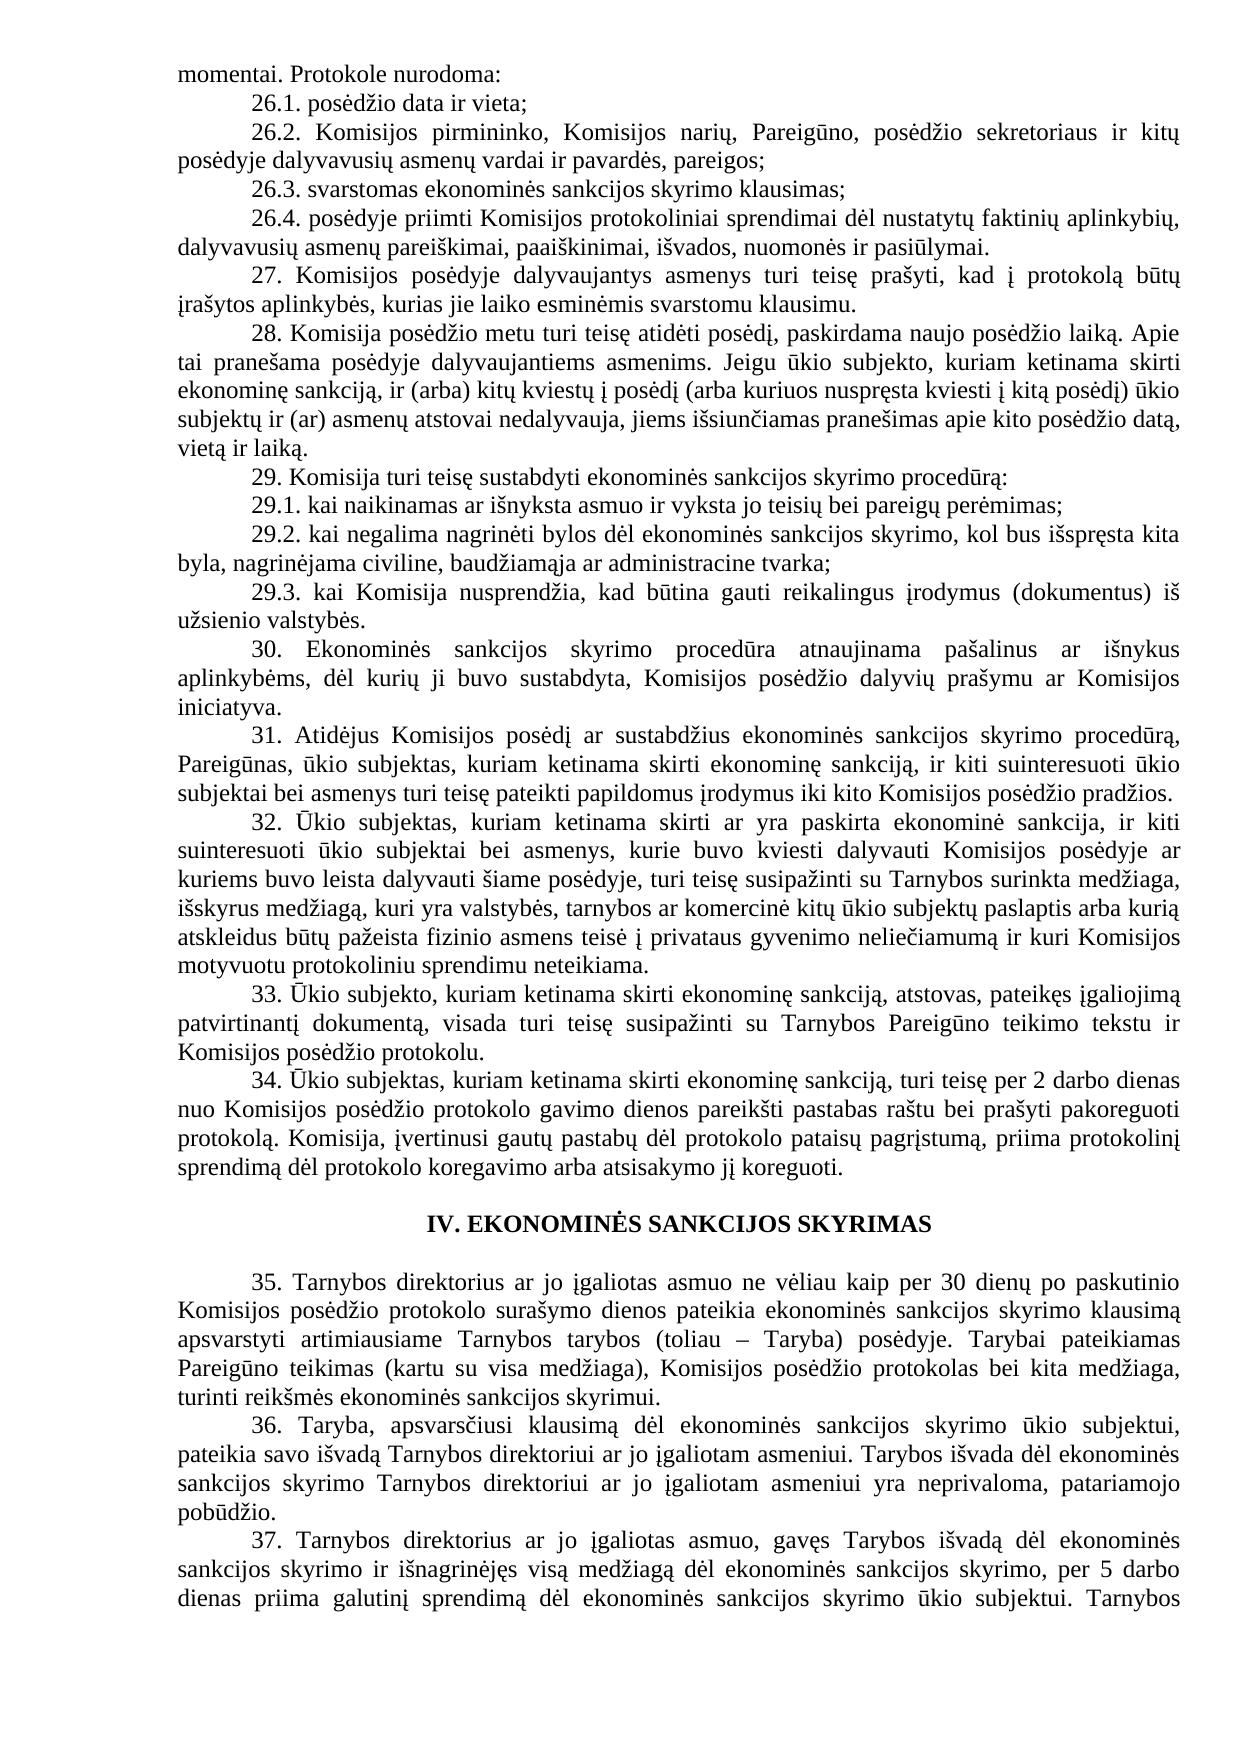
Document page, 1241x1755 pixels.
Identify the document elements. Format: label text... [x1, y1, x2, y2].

text 28. Komisija posėdžio metu turi teisę atidėti posėdį, paskirdama naujo posėdžio laiką. Apie tai pranešama posėdyje dalyvaujantiems asmenims. Jeigu ūkio subjekto, kuriam ketinama skirti ekonominę sankciją, ir (arba) kitų kviestų į posėdį (arba kuriuos nuspręsta kviesti į kitą posėdį) ūkio subjektų ir (ar) asmenų atstovai nedalyvauja, jiems išsiunčiamas pranešimas apie kito posėdžio datą, vietą ir laiką. [177, 318, 1181, 462]
text 30. Ekonominės sankcijos skyrimo procedūra atnaujinama pašalinus ar išnykus aplinkybėms, dėl kurių ji buvo sustabdyta, Komisijos posėdžio dalyvių prašymu ar Komisijos iniciatyva. [177, 634, 1181, 720]
text 26.3. svarstomas ekonominės sankcijos skyrimo klausimas; [177, 174, 1181, 203]
text 31. Atidėjus Komisijos posėdį ar sustabdžius ekonominės sankcijos skyrimo procedūrą, Pareigūnas, ūkio subjektas, kuriam ketinama skirti ekonominę sankciją, ir kiti suinteresuoti ūkio subjektai bei asmenys turi teisę pateikti papildomus įrodymus iki kito Komisijos posėdžio pradžios. [177, 720, 1181, 807]
text 33. Ūkio subjekto, kuriam ketinama skirti ekonominę sankciją, atstovas, pateikęs įgaliojimą patvirtinantį dokumentą, visada turi teisę susipažinti su Tarnybos Pareigūno teikimo tekstu ir Komisijos posėdžio protokolu. [177, 979, 1181, 1065]
text IV. EKONOMINĖS SANKCIJOS SKYRIMAS [177, 1209, 1181, 1238]
text 29.2. kai negalima nagrinėti bylos dėl ekonominės sankcijos skyrimo, kol bus išspręsta kita byla, nagrinėjama civiline, baudžiamąja ar administracine tvarka; [177, 519, 1181, 577]
text 29. Komisija turi teisę sustabdyti ekonominės sankcijos skyrimo procedūrą: [177, 462, 1181, 490]
text 32. Ūkio subjektas, kuriam ketinama skirti ar yra paskirta ekonominė sankcija, ir kiti suinteresuoti ūkio subjektai bei asmenys, kurie buvo kviesti dalyvauti Komisijos posėdyje ar kuriems buvo leista dalyvauti šiame posėdyje, turi teisę susipažinti su Tarnybos surinkta medžiaga, išskyrus medžiagą, kuri yra valstybės, tarnybos ar komercinė kitų ūkio subjektų paslaptis arba kurią atskleidus būtų pažeista fizinio asmens teisė į privataus gyvenimo neliečiamumą ir kuri Komisijos motyvuotu protokoliniu sprendimu neteikiama. [177, 807, 1181, 979]
text 26.1. posėdžio data ir vieta; [177, 88, 1181, 117]
text 37. Tarnybos direktorius ar jo įgaliotas asmuo, gavęs Tarybos išvadą dėl ekonominės sankcijos skyrimo ir išnagrinėjęs visą medžiagą dėl ekonominės sankcijos skyrimo, per 5 darbo dienas priima galutinį sprendimą dėl ekonominės sankcijos skyrimo ūkio subjektui. Tarnybos [177, 1525, 1181, 1612]
text 29.1. kai naikinamas ar išnyksta asmuo ir vyksta jo teisių bei pareigų perėmimas; [177, 490, 1181, 519]
text 34. Ūkio subjektas, kuriam ketinama skirti ekonominę sankciją, turi teisę per 2 darbo dienas nuo Komisijos posėdžio protokolo gavimo dienos pareikšti pastabas raštu bei prašyti pakoreguoti protokolą. Komisija, įvertinusi gautų pastabų dėl protokolo pataisų pagrįstumą, priima protokolinį sprendimą dėl protokolo koregavimo arba atsisakymo jį koreguoti. [177, 1065, 1181, 1180]
text momentai. Protokole nurodoma: [177, 59, 1181, 88]
text 29.3. kai Komisija nusprendžia, kad būtina gauti reikalingus įrodymus (dokumentus) iš užsienio valstybės. [177, 577, 1181, 634]
text 26.4. posėdyje priimti Komisijos protokoliniai sprendimai dėl nustatytų faktinių aplinkybių, dalyvavusių asmenų pareiškimai, paaiškinimai, išvados, nuomonės ir pasiūlymai. [177, 203, 1181, 260]
text 27. Komisijos posėdyje dalyvaujantys asmenys turi teisę prašyti, kad į protokolą būtų įrašytos aplinkybės, kurias jie laiko esminėmis svarstomu klausimu. [177, 260, 1181, 318]
text 26.2. Komisijos pirmininko, Komisijos narių, Pareigūno, posėdžio sekretoriaus ir kitų posėdyje dalyvavusių asmenų vardai ir pavardės, pareigos; [177, 117, 1181, 174]
text 35. Tarnybos direktorius ar jo įgaliotas asmuo ne vėliau kaip per 30 dienų po paskutinio Komisijos posėdžio protokolo surašymo dienos pateikia ekonominės sankcijos skyrimo klausimą apsvarstyti artimiausiame Tarnybos tarybos (toliau – Taryba) posėdyje. Tarybai pateikiamas Pareigūno teikimas (kartu su visa medžiaga), Komisijos posėdžio protokolas bei kita medžiaga, turinti reikšmės ekonominės sankcijos skyrimui. [177, 1267, 1181, 1410]
text 36. Taryba, apsvarsčiusi klausimą dėl ekonominės sankcijos skyrimo ūkio subjektui, pateikia savo išvadą Tarnybos direktoriui ar jo įgaliotam asmeniui. Tarybos išvada dėl ekonominės sankcijos skyrimo Tarnybos direktoriui ar jo įgaliotam asmeniui yra neprivaloma, patariamojo pobūdžio. [177, 1410, 1181, 1525]
